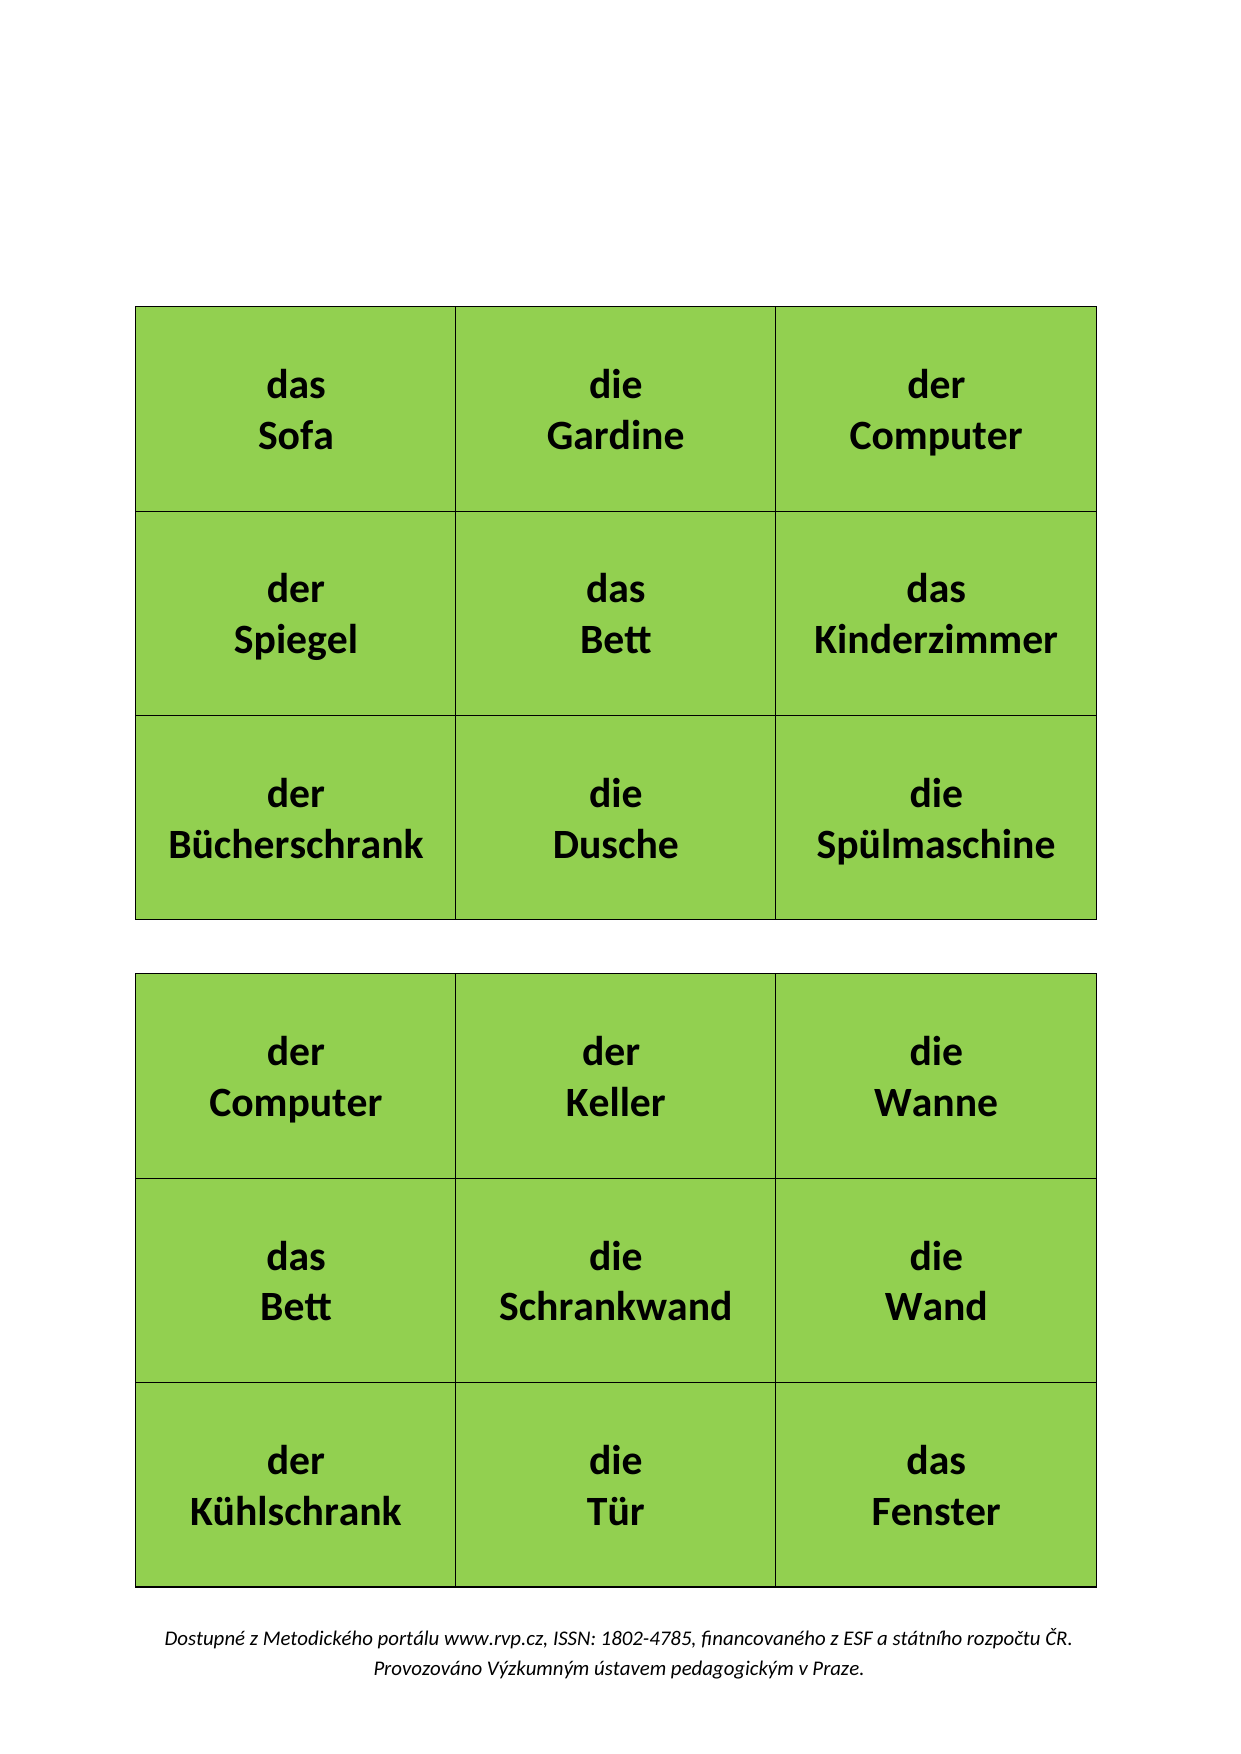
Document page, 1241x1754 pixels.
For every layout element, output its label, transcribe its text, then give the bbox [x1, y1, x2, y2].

table_header die Wanne [776, 974, 1096, 1178]
table_cell das Kinderzimmer [776, 512, 1096, 715]
table_cell die Wand [776, 1179, 1096, 1382]
table_cell das Bett [456, 512, 775, 715]
table_cell die Tür [456, 1383, 775, 1586]
table_cell die Spülmaschine [776, 716, 1096, 919]
table_cell das Bett [136, 1179, 455, 1382]
table_cell das Fenster [776, 1383, 1096, 1586]
table_cell der Kühlschrank [136, 1383, 455, 1586]
table_header der Computer [776, 307, 1096, 511]
table_cell die Schrankwand [456, 1179, 775, 1382]
table_header die Gardine [456, 307, 775, 511]
table_cell die Dusche [456, 716, 775, 919]
table_header der Computer [136, 974, 455, 1178]
table_header das Sofa [136, 307, 455, 511]
table_cell der Bücherschrank [136, 716, 455, 919]
table_cell der Spiegel [136, 512, 455, 715]
table_header der Keller [456, 974, 775, 1178]
